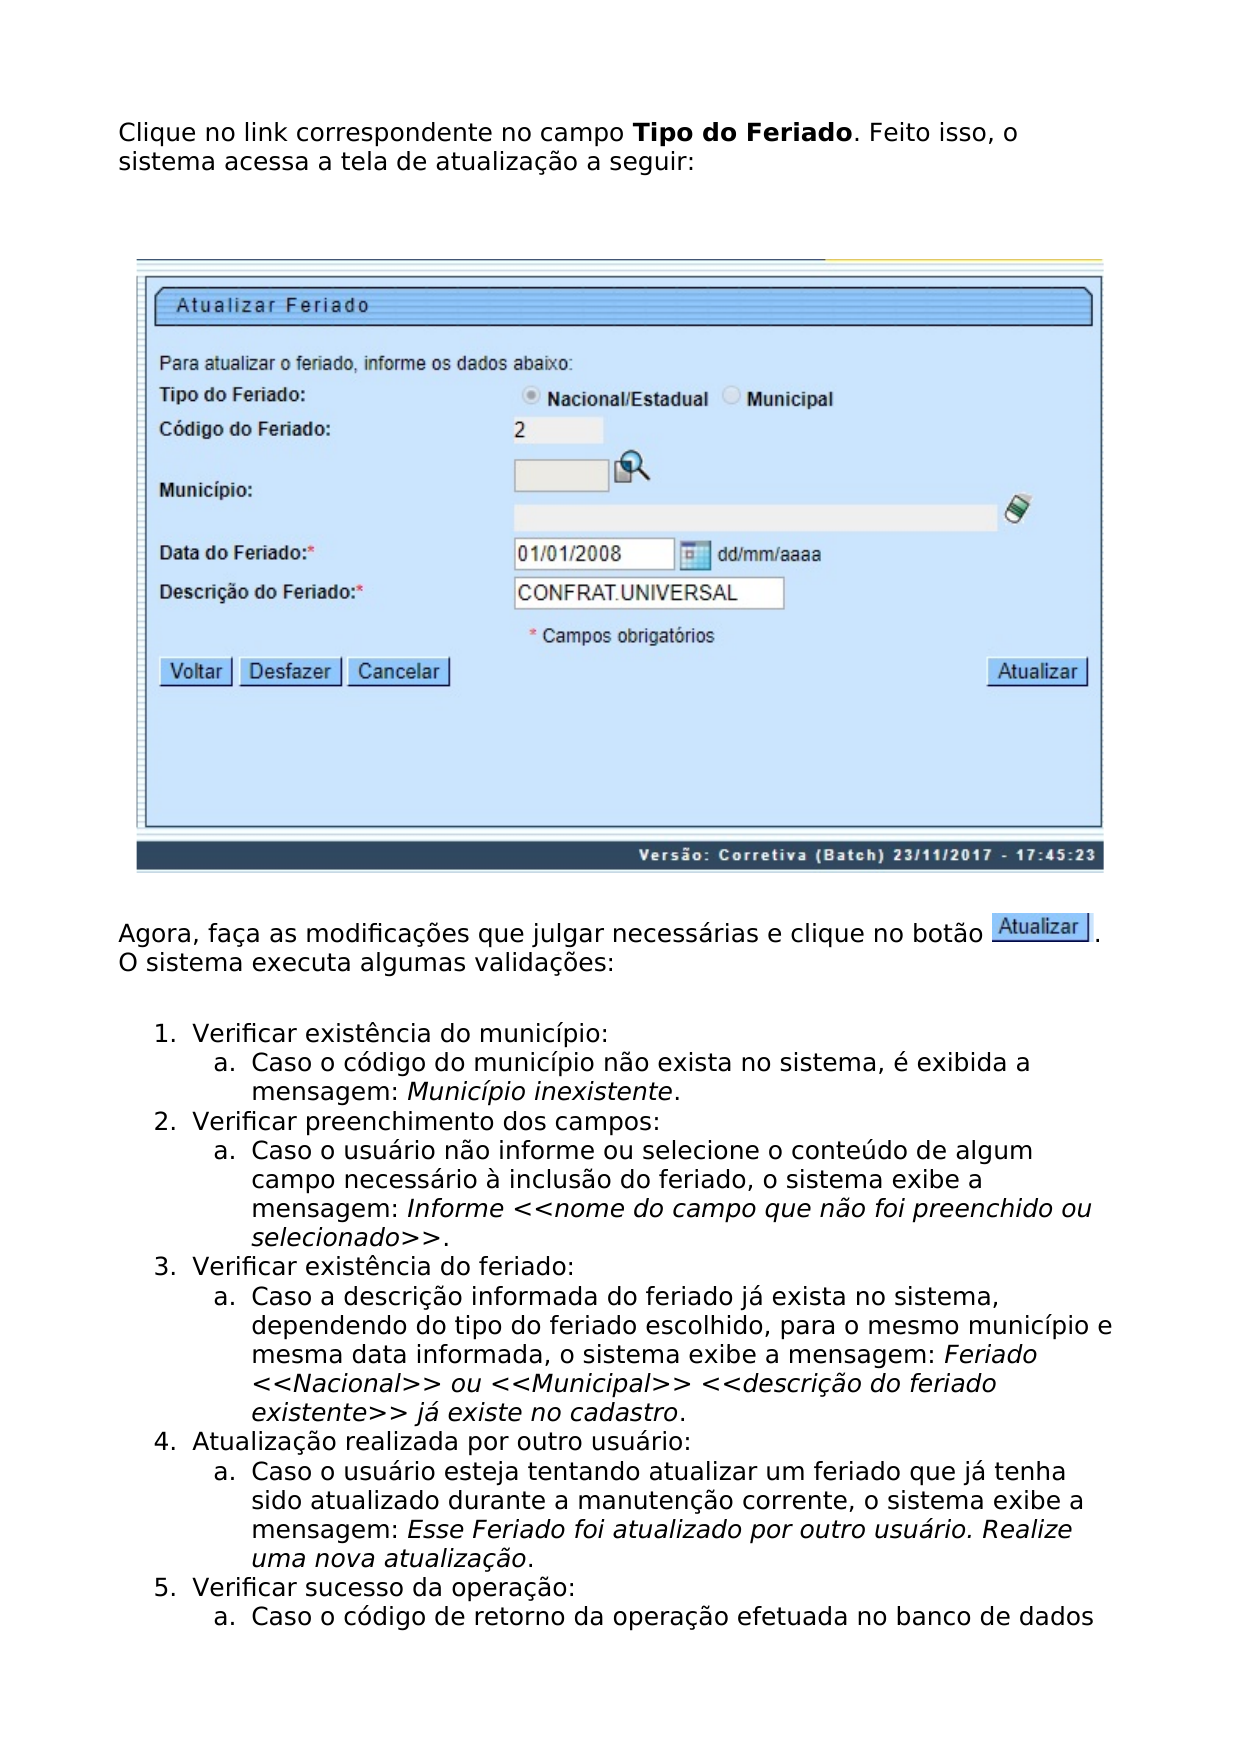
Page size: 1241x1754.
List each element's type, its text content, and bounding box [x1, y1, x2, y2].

list Verificar existência do município: [177, 1019, 1122, 1048]
list Verificar sucesso da operação: [177, 1573, 1122, 1602]
list Caso o usuário não informe ou selecione o conteúdo de algum campo necessário à inclusão do feriado, o sistema exibe a mensagem: Informe <<nome do campo que não foi preenchido ou selecionado>>. [236, 1136, 1122, 1252]
list Caso o código de retorno da operação efetuada no banco de dados [236, 1602, 1122, 1632]
list Caso o código do município não exista no sistema, é exibida a mensagem: Município inexistente. [236, 1048, 1122, 1107]
picture [992, 913, 1094, 942]
list Caso a descrição informada do feriado já exista no sistema, dependendo do tipo do feriado escolhido, para o mesmo município e mesma data informada, o sistema exibe a mensagem: Feriado <<Nacional>> ou <<Municipal>> <<descrição do feriado existente>> já existe no cadastro. [236, 1282, 1122, 1427]
list Atualização realizada por outro usuário: [177, 1427, 1122, 1457]
list Verificar existência do feriado: [177, 1252, 1122, 1282]
picture [136, 259, 1104, 873]
list Caso o usuário esteja tentando atualizar um feriado que já tenha sido atualizado durante a manutenção corrente, o sistema exibe a mensagem: Esse Feriado foi atualizado por outro usuário. Realize uma nova atualização. [236, 1457, 1122, 1573]
text Clique no link correspondente no campo Tipo do Feriado. Feito isso, o sistema acessa a tela de atualização a seguir: [118, 118, 1122, 176]
list Verificar preenchimento dos campos: [177, 1107, 1122, 1136]
text Agora, faça as modificações que julgar necessárias e clique no botão . O sistema executa algumas validações: [118, 914, 1122, 977]
